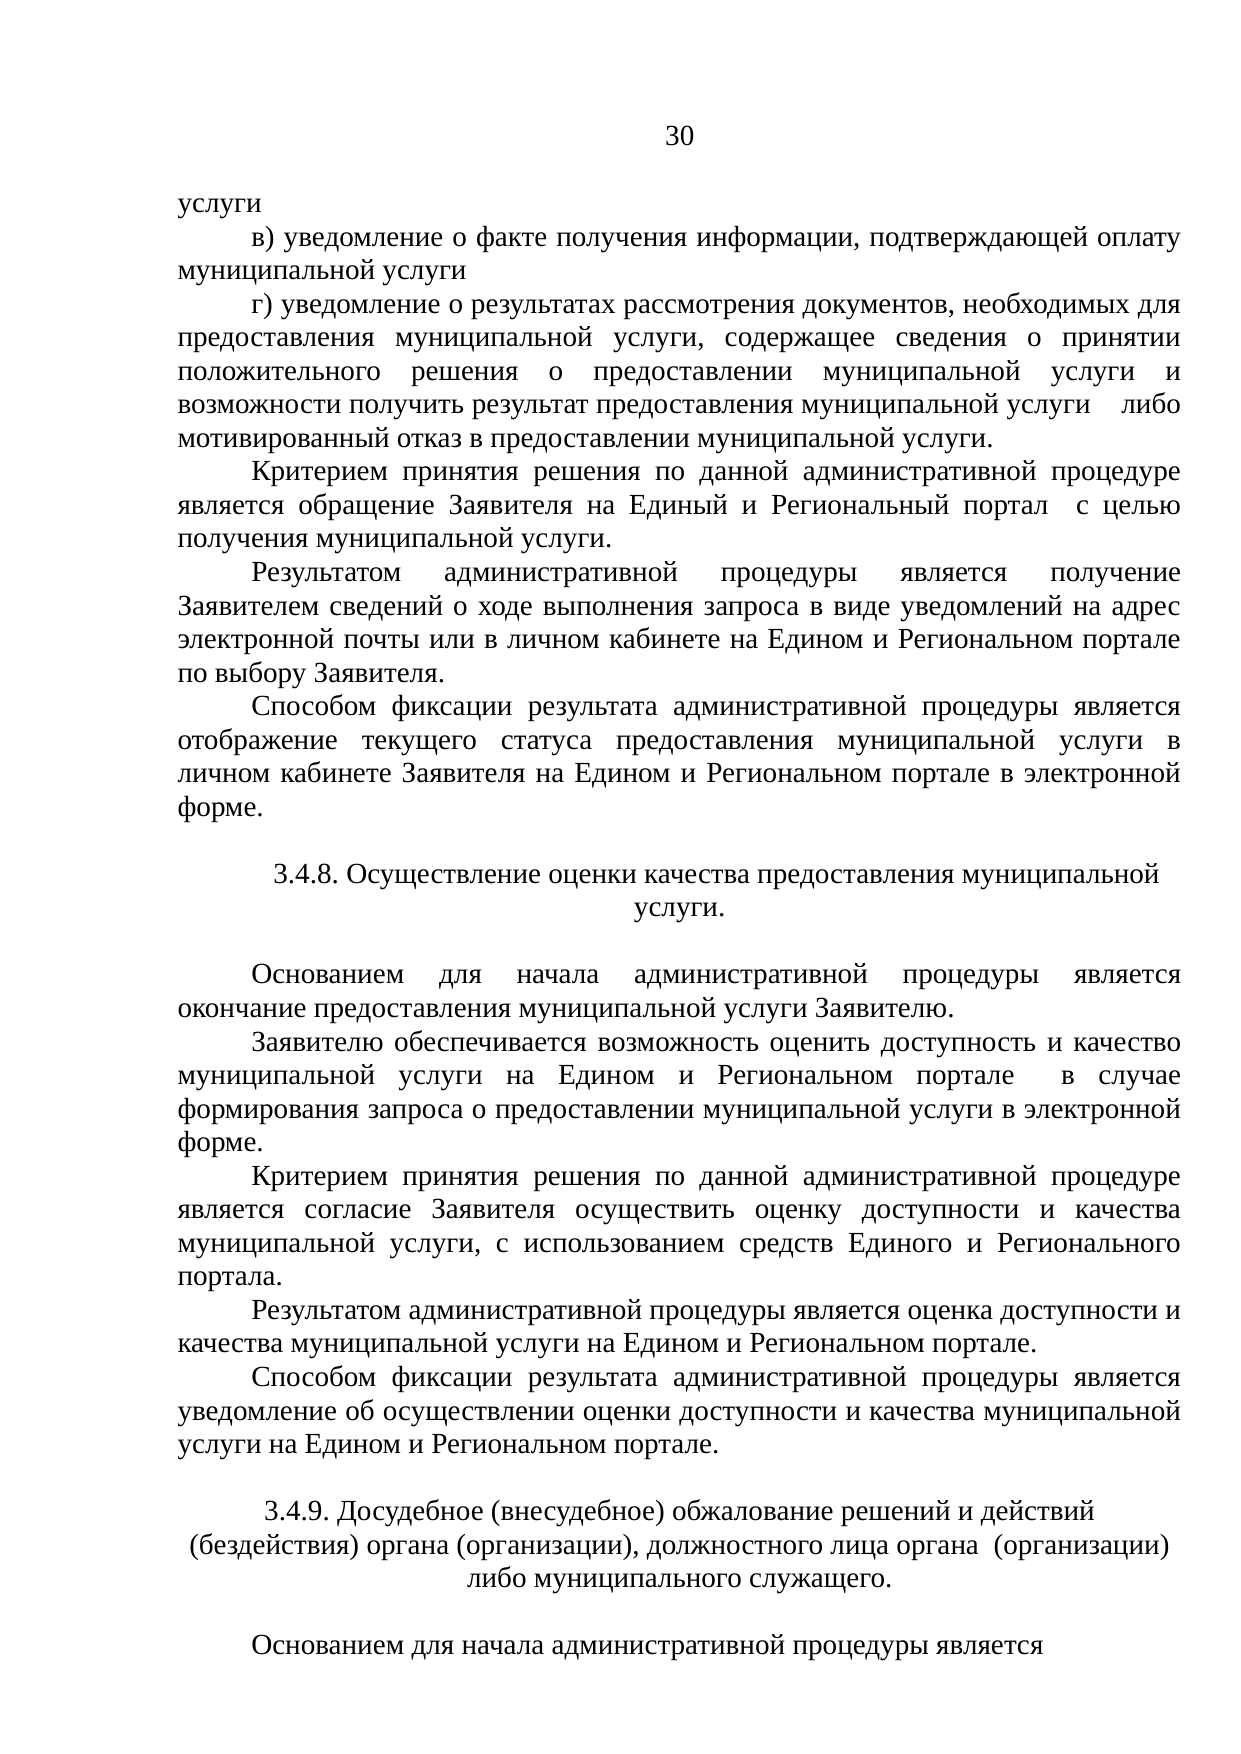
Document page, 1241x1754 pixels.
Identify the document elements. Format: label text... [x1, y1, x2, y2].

text в) уведомление о факте получения информации, подтверждающей оплату муниципальной услуги [177, 219, 1182, 286]
text Способом фиксации результата административной процедуры является уведомление об осуществлении оценки доступности и качества муниципальной услуги на Едином и Региональном портале. [177, 1359, 1182, 1460]
text Основанием для начала административной процедуры является [177, 1627, 1182, 1661]
text г) уведомление о результатах рассмотрения документов, необходимых для предоставления муниципальной услуги, содержащее сведения о принятии положительного решения о предоставлении муниципальной услуги и возможности получить результат предоставления муниципальной услуги либо мотивированный отказ в предоставлении муниципальной услуги. [177, 286, 1182, 453]
text Результатом административной процедуры является получение Заявителем сведений о ходе выполнения запроса в виде уведомлений на адрес электронной почты или в личном кабинете на Едином и Региональном портале по выбору Заявителя. [177, 554, 1182, 688]
text 3.4.9. Досудебное (внесудебное) обжалование решений и действий (бездействия) органа (организации), должностного лица органа (организации) либо муниципального служащего. [177, 1493, 1182, 1594]
text Основанием для начала административной процедуры является окончание предоставления муниципальной услуги Заявителю. [177, 957, 1182, 1024]
text 3.4.8. Осуществление оценки качества предоставления муниципальной услуги. [177, 856, 1182, 923]
text Критерием принятия решения по данной административной процедуре является обращение Заявителя на Единый и Региональный портал с целью получения муниципальной услуги. [177, 453, 1182, 554]
text Способом фиксации результата административной процедуры является отображение текущего статуса предоставления муниципальной услуги в личном кабинете Заявителя на Едином и Региональном портале в электронной форме. [177, 688, 1182, 822]
text услуги [177, 185, 1182, 219]
text Заявителю обеспечивается возможность оценить доступность и качество муниципальной услуги на Едином и Региональном портале в случае формирования запроса о предоставлении муниципальной услуги в электронной форме. [177, 1024, 1182, 1158]
text Критерием принятия решения по данной административной процедуре является согласие Заявителя осуществить оценку доступности и качества муниципальной услуги, с использованием средств Единого и Регионального портала. [177, 1158, 1182, 1292]
text 30 [177, 118, 1182, 152]
text Результатом административной процедуры является оценка доступности и качества муниципальной услуги на Едином и Региональном портале. [177, 1292, 1182, 1359]
